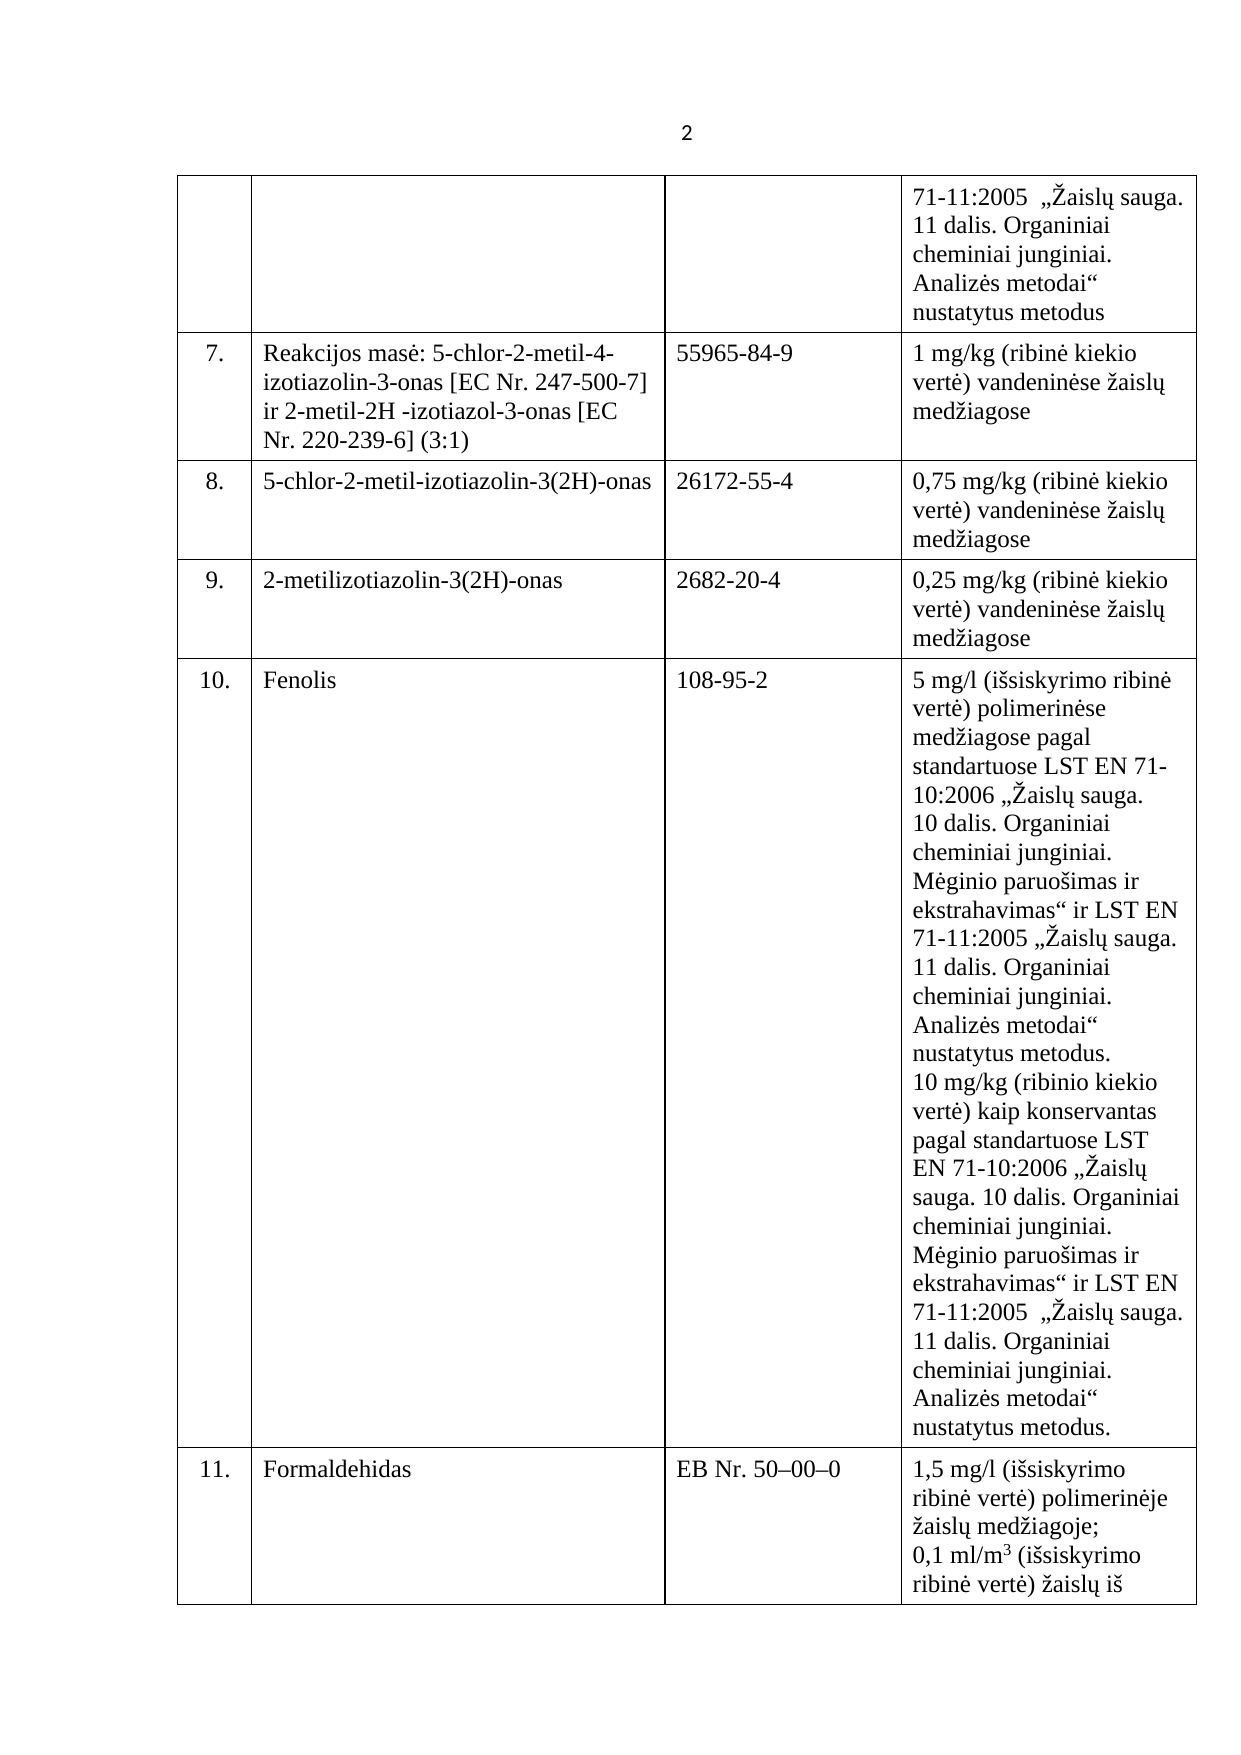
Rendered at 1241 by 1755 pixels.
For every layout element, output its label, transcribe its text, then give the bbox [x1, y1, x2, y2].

table_cell 108-95-2 [666, 659, 901, 1447]
table_cell EB Nr. 50–00–0 [666, 1448, 901, 1604]
table_cell 0,25 mg/kg (ribinė kiekio vertė) vandeninėse žaislų medžiagose [902, 560, 1196, 658]
table_cell 0,75 mg/kg (ribinė kiekio vertė) vandeninėse žaislų medžiagose [902, 461, 1196, 559]
table_cell 1,5 mg/l (išsiskyrimo ribinė vertė) polimerinėje žaislų medžiagoje; 0,1 ml/m3 (išsiskyrimo ribinė vertė) žaislų iš [902, 1448, 1196, 1604]
table_cell Reakcijos masė: 5-chlor-2-metil-4-izotiazolin-3-onas [EC Nr. 247-500-7] ir 2-metil-2H -izotiazol-3-onas [EC Nr. 220-239-6] (3:1) [252, 333, 664, 459]
table_cell 55965-84-9 [666, 333, 901, 459]
table_cell [178, 176, 251, 332]
table_cell 7. [178, 333, 251, 459]
table_cell 5-chlor-2-metil-izotiazolin-3(2H)-onas [252, 461, 664, 559]
table_cell 11. [178, 1448, 251, 1604]
table_cell 8. [178, 461, 251, 559]
table_cell Fenolis [252, 659, 664, 1447]
table_cell 26172-55-4 [666, 461, 901, 559]
table_cell [252, 176, 664, 332]
table_cell [666, 176, 901, 332]
table_cell 2-metilizotiazolin-3(2H)-onas [252, 560, 664, 658]
table_cell 2682-20-4 [666, 560, 901, 658]
table_cell 9. [178, 560, 251, 658]
table_cell 71-11:2005 „Žaislų sauga. 11 dalis. Organiniai cheminiai junginiai. Analizės metodai“ nustatytus metodus [902, 176, 1196, 332]
table_cell 1 mg/kg (ribinė kiekio vertė) vandeninėse žaislų medžiagose [902, 333, 1196, 459]
table_cell Formaldehidas [252, 1448, 664, 1604]
table_cell 5 mg/l (išsiskyrimo ribinė vertė) polimerinėse medžiagose pagal standartuose LST EN 71-10:2006 „Žaislų sauga. 10 dalis. Organiniai cheminiai junginiai. Mėginio paruošimas ir ekstrahavimas“ ir LST EN 71-11:2005 „Žaislų sauga. 11 dalis. Organiniai cheminiai junginiai. Analizės metodai“ nustatytus metodus. 10 mg/kg (ribinio kiekio vertė) kaip konservantas pagal standartuose LST EN 71-10:2006 „Žaislų sauga. 10 dalis. Organiniai cheminiai junginiai. Mėginio paruošimas ir ekstrahavimas“ ir LST EN 71-11:2005 „Žaislų sauga. 11 dalis. Organiniai cheminiai junginiai. Analizės metodai“ nustatytus metodus. [902, 659, 1196, 1447]
table_cell 10. [178, 659, 251, 1447]
